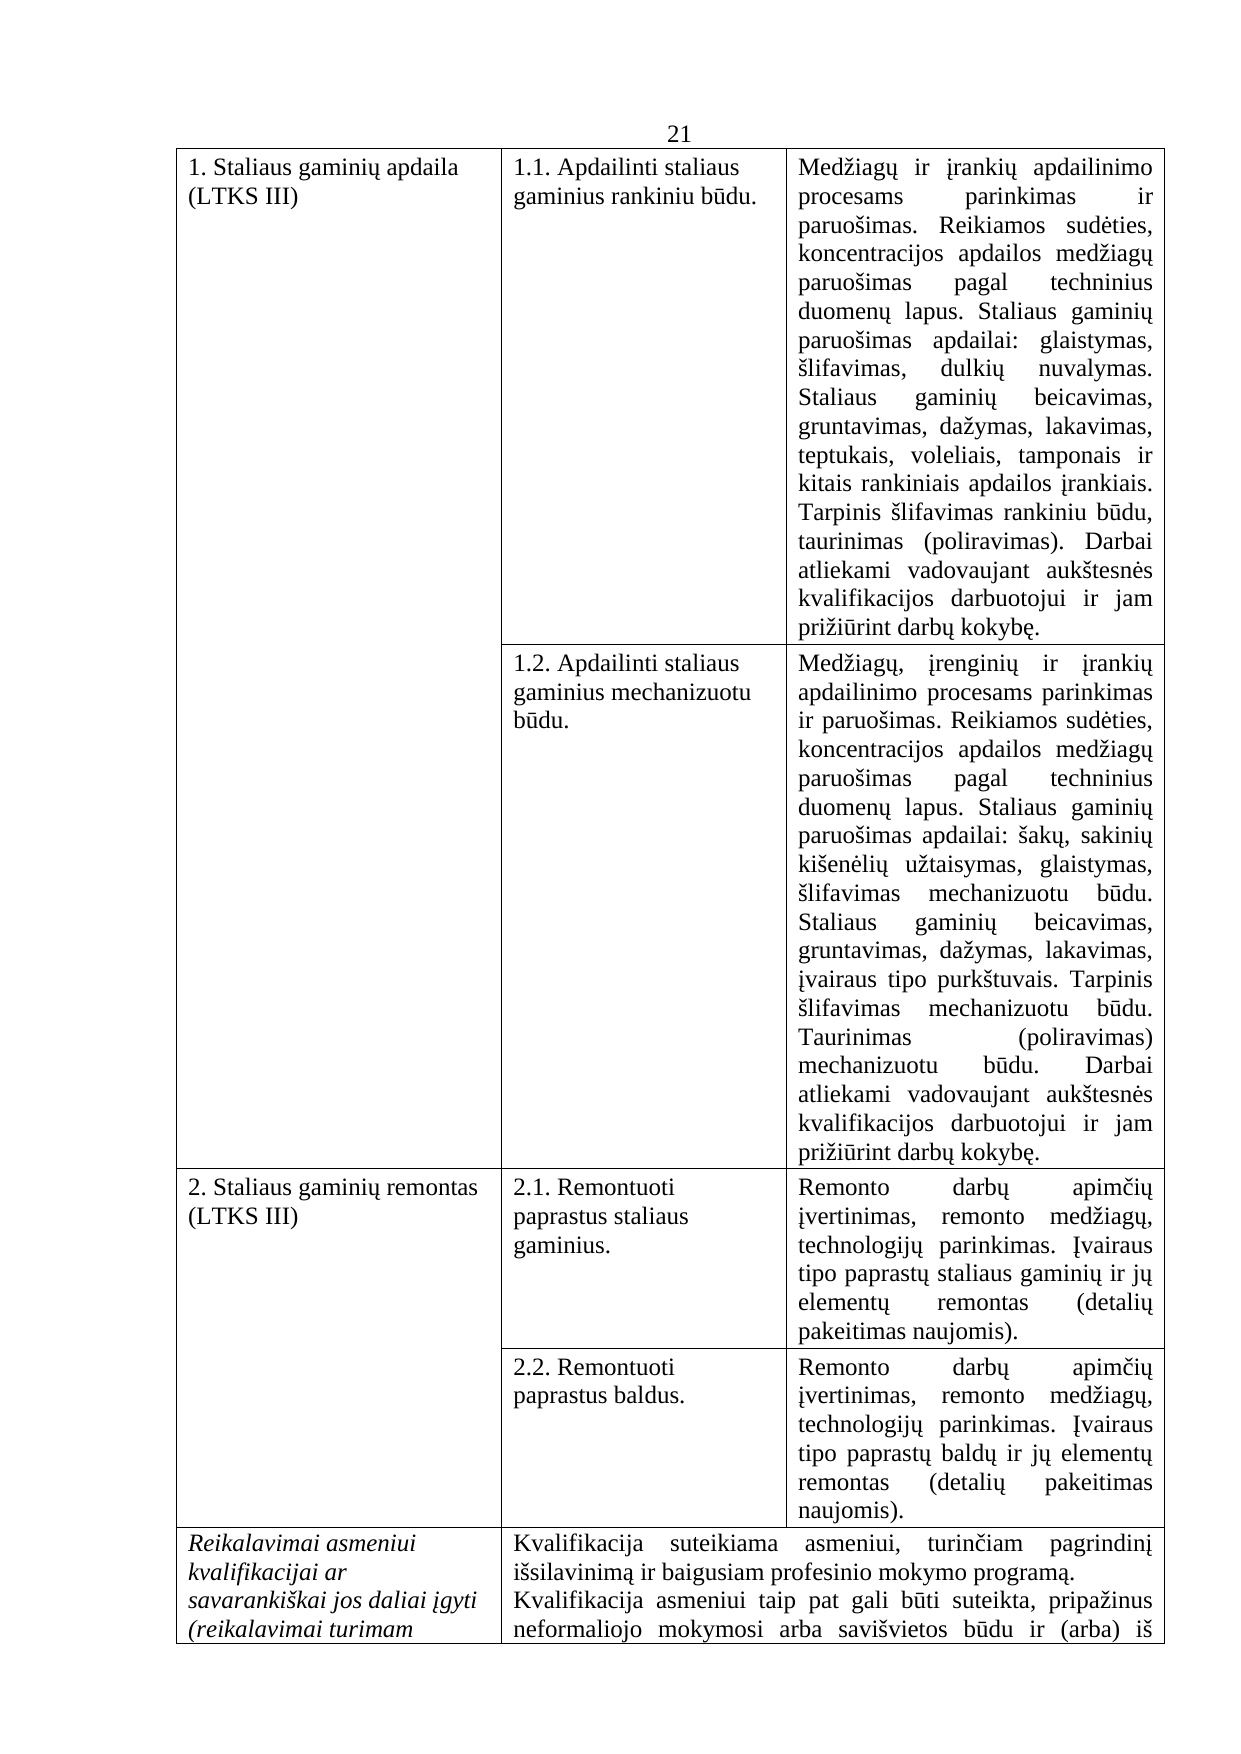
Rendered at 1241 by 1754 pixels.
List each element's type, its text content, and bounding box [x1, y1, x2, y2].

table_cell Medžiagų ir įrankių apdailinimo procesams parinkimas ir paruošimas. Reikiamos sudėties, koncentracijos apdailos medžiagų paruošimas pagal techninius duomenų lapus. Staliaus gaminių paruošimas apdailai: glaistymas, šlifavimas, dulkių nuvalymas. Staliaus gaminių beicavimas, gruntavimas, dažymas, lakavimas, teptukais, voleliais, tamponais ir kitais rankiniais apdailos įrankiais. Tarpinis šlifavimas rankiniu būdu, taurinimas (poliravimas). Darbai atliekami vadovaujant aukštesnės kvalifikacijos darbuotojui ir jam prižiūrint darbų kokybę. [787, 149, 1164, 644]
table_cell 2.1. Remontuoti paprastus staliaus gaminius. [502, 1169, 786, 1348]
table_cell 1.1. Apdailinti staliaus gaminius rankiniu būdu. [502, 149, 786, 644]
table_cell Remonto darbų apimčių įvertinimas, remonto medžiagų, technologijų parinkimas. Įvairaus tipo paprastų baldų ir jų elementų remontas (detalių pakeitimas naujomis). [787, 1349, 1164, 1527]
table_cell 2.2. Remontuoti paprastus baldus. [502, 1349, 786, 1527]
table_cell Kvalifikacija suteikiama asmeniui, turinčiam pagrindinį išsilavinimą ir baigusiam profesinio mokymo programą. Kvalifikacija asmeniui taip pat gali būti suteikta, pripažinus neformaliojo mokymosi arba savišvietos būdu ir (arba) iš [502, 1528, 1164, 1643]
table_cell Reikalavimai asmeniui kvalifikacijai ar savarankiškai jos daliai įgyti (reikalavimai turimam [177, 1528, 501, 1643]
table_cell 1.2. Apdailinti staliaus gaminius mechanizuotu būdu. [502, 645, 786, 1168]
table_cell 2. Staliaus gaminių remontas (LTKS III) [177, 1169, 501, 1527]
table_cell Remonto darbų apimčių įvertinimas, remonto medžiagų, technologijų parinkimas. Įvairaus tipo paprastų staliaus gaminių ir jų elementų remontas (detalių pakeitimas naujomis). [787, 1169, 1164, 1348]
table_cell 1. Staliaus gaminių apdaila (LTKS III) [177, 149, 501, 1168]
table_cell Medžiagų, įrenginių ir įrankių apdailinimo procesams parinkimas ir paruošimas. Reikiamos sudėties, koncentracijos apdailos medžiagų paruošimas pagal techninius duomenų lapus. Staliaus gaminių paruošimas apdailai: šakų, sakinių kišenėlių užtaisymas, glaistymas, šlifavimas mechanizuotu būdu. Staliaus gaminių beicavimas, gruntavimas, dažymas, lakavimas, įvairaus tipo purkštuvais. Tarpinis šlifavimas mechanizuotu būdu. Taurinimas (poliravimas) mechanizuotu būdu. Darbai atliekami vadovaujant aukštesnės kvalifikacijos darbuotojui ir jam prižiūrint darbų kokybę. [787, 645, 1164, 1168]
